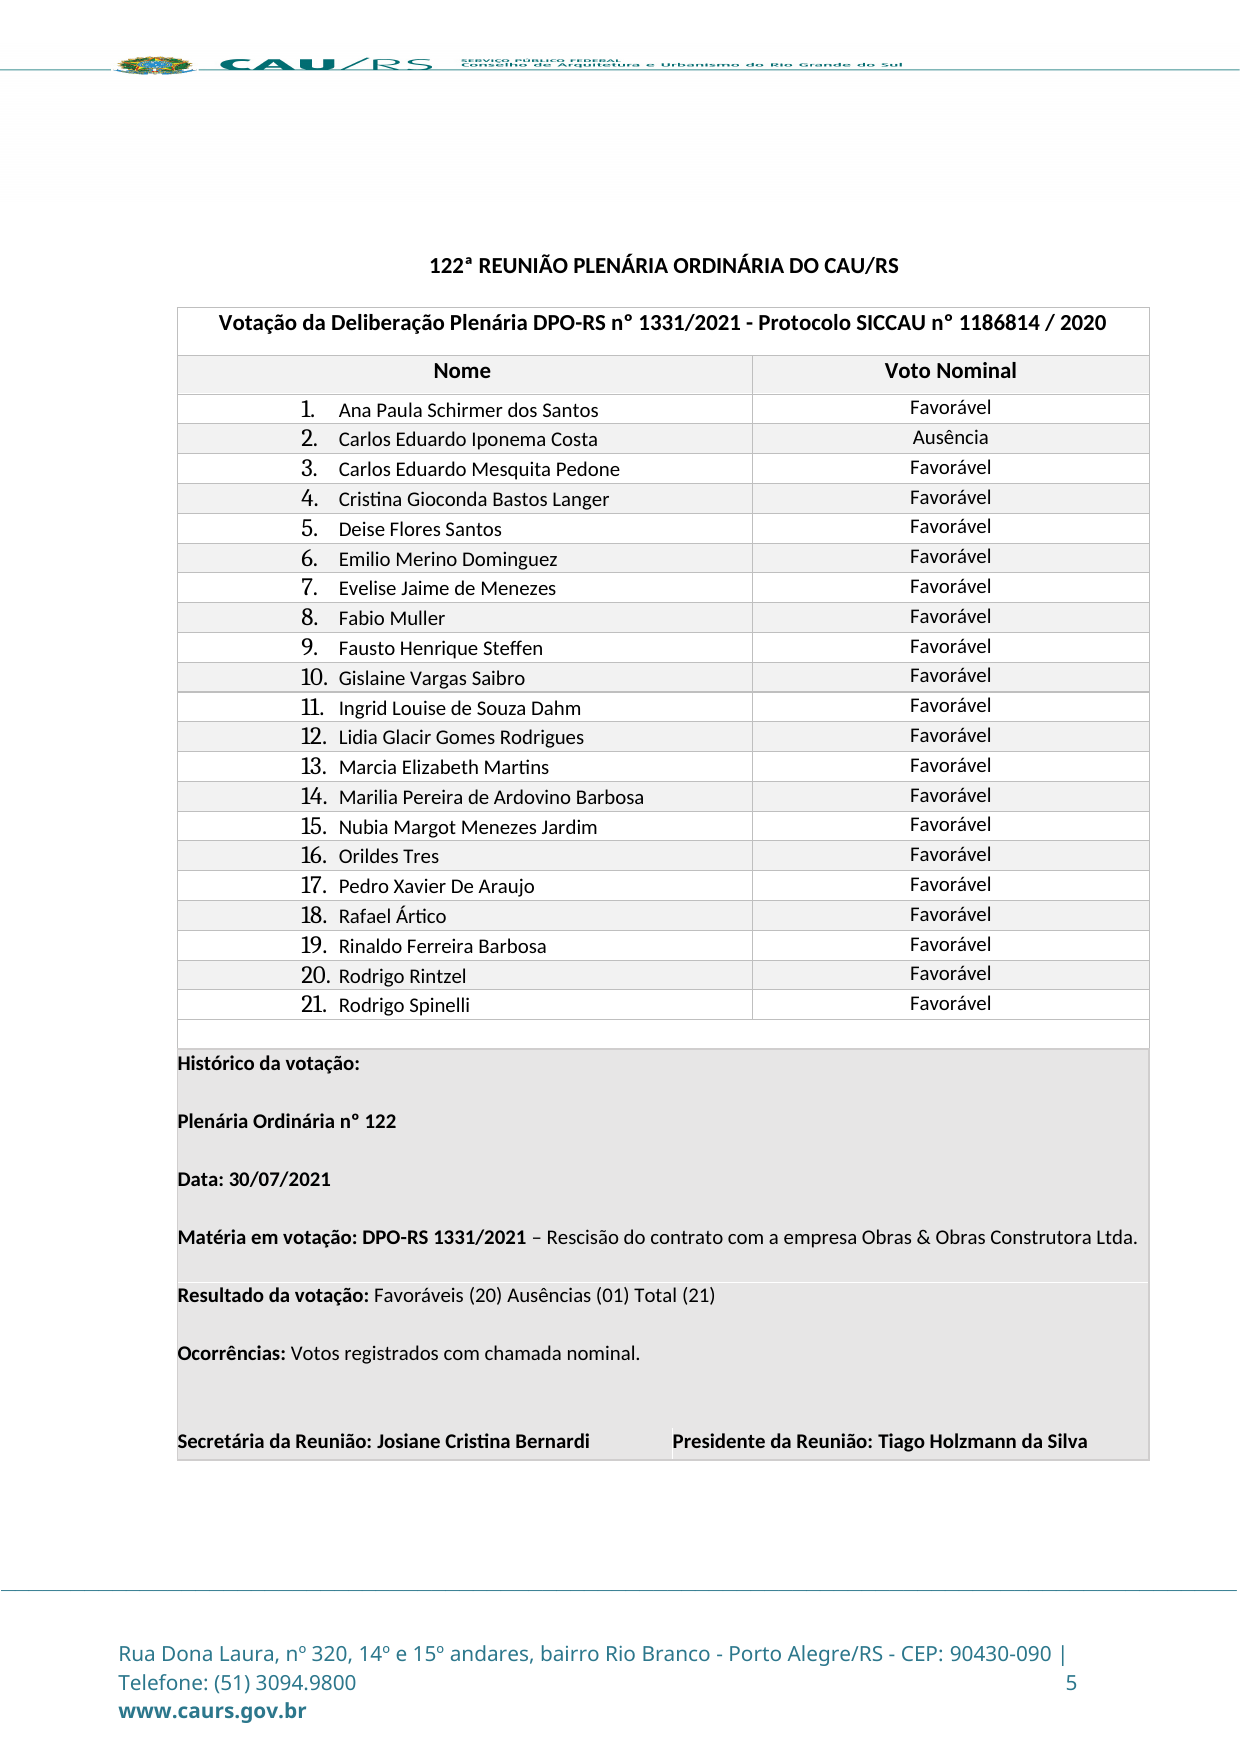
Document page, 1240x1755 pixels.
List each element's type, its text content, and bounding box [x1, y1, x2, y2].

table_cell Data: 30/07/2021 Matéria em votação: DPO-RS 1331/2021 – Rescisão do contrato com a empresa Obras & Obras Construtora Ltda. [178, 1166, 1148, 1282]
table_cell Marilia Pereira de Ardovino Barbosa [178, 782, 752, 811]
table_cell Lidia Glacir Gomes Rodrigues [178, 722, 752, 751]
table_cell Favorável [753, 395, 1149, 423]
table_cell Favorável [753, 663, 1149, 691]
table_cell Favorável [753, 752, 1149, 781]
text 122ª REUNIÃO PLENÁRIA ORDINÁRIA DO CAU/RS [177, 251, 1151, 279]
table_cell Ingrid Louise de Souza Dahm [178, 693, 752, 721]
table_cell Favorável [753, 961, 1149, 989]
table_cell Rodrigo Rintzel [178, 961, 752, 989]
table_cell Favorável [753, 633, 1149, 662]
table_cell Nubia Margot Menezes Jardim [178, 812, 752, 840]
table_cell Favorável [753, 514, 1149, 542]
table_cell Favorável [753, 454, 1149, 483]
table_cell Deise Flores Santos [178, 514, 752, 542]
table_cell Favorável [753, 544, 1149, 572]
table_cell Plenária Ordinária nº 122 [178, 1108, 1148, 1166]
table_cell Ocorrências: Votos registrados com chamada nominal. [178, 1341, 1148, 1428]
table_cell Favorável [753, 693, 1149, 721]
table_cell Voto Nominal [753, 356, 1149, 393]
table_cell Fausto Henrique Steffen [178, 633, 752, 662]
table_cell Ana Paula Schirmer dos Santos [178, 395, 752, 423]
table_cell Emilio Merino Dominguez [178, 544, 752, 572]
table_cell Favorável [753, 871, 1149, 900]
table_cell Gislaine Vargas Saibro [178, 663, 752, 691]
table_cell Carlos Eduardo Mesquita Pedone [178, 454, 752, 483]
table_cell Resultado da votação: Favoráveis (20) Ausências (01) Total (21) [178, 1283, 1148, 1341]
table_cell Favorável [753, 722, 1149, 751]
table_cell Carlos Eduardo Iponema Costa [178, 424, 752, 453]
table_cell Rodrigo Spinelli [178, 990, 752, 1019]
table_cell Nome [178, 356, 752, 393]
table_cell Rinaldo Ferreira Barbosa [178, 931, 752, 959]
table_cell Favorável [753, 484, 1149, 513]
table_cell Favorável [753, 841, 1149, 870]
table_cell Favorável [753, 573, 1149, 602]
table_cell Presidente da Reunião: Tiago Holzmann da Silva [673, 1428, 1148, 1459]
table_cell Evelise Jaime de Menezes [178, 573, 752, 602]
table_cell Fabio Muller [178, 603, 752, 632]
table_header Histórico da votação: [178, 1050, 1148, 1108]
table_cell Favorável [753, 901, 1149, 930]
table_cell Favorável [753, 603, 1149, 632]
table_header Votação da Deliberação Plenária DPO-RS nº 1331/2021 - Protocolo SICCAU nº 1186814 / 2020 [178, 308, 1149, 355]
table_cell Secretária da Reunião: Josiane Cristina Bernardi [178, 1428, 672, 1459]
table_cell [178, 1020, 1149, 1048]
table_cell Pedro Xavier De Araujo [178, 871, 752, 900]
table_cell Orildes Tres [178, 841, 752, 870]
table_cell Favorável [753, 812, 1149, 840]
table_cell Favorável [753, 990, 1149, 1019]
table_cell Marcia Elizabeth Martins [178, 752, 752, 781]
table_cell Ausência [753, 424, 1149, 453]
table_cell Favorável [753, 782, 1149, 811]
table_cell Cristina Gioconda Bastos Langer [178, 484, 752, 513]
table_cell Favorável [753, 931, 1149, 959]
table_cell Rafael Ártico [178, 901, 752, 930]
